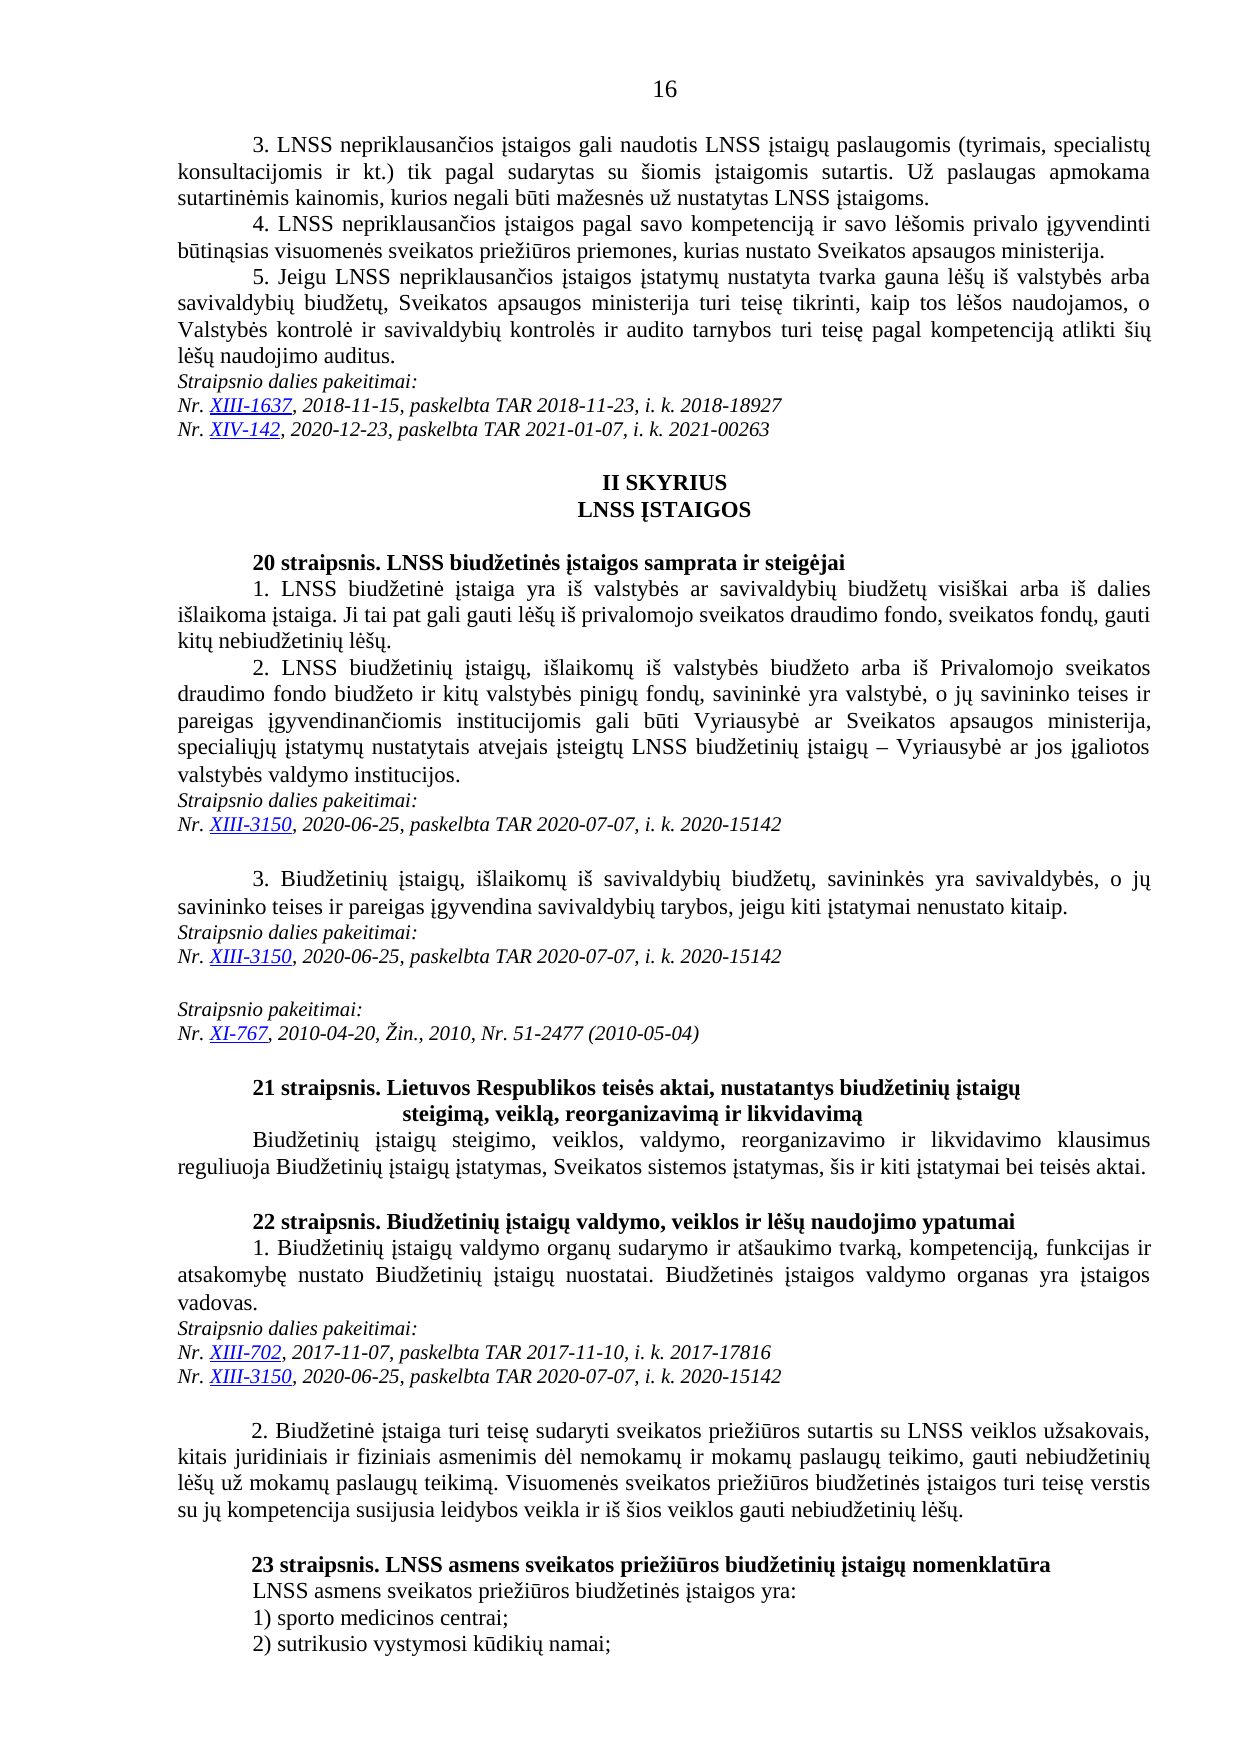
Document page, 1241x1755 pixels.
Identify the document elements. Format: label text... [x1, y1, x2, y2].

text Straipsnio pakeitimai: [177, 997, 1152, 1021]
text Biudžetinių įstaigų steigimo, veiklos, valdymo, reorganizavimo ir likvidavimo klausimus reguliuoja Biudžetinių įstaigų įstatymas, Sveikatos sistemos įstatymas, šis ir kiti įstatymai bei teisės aktai. [177, 1127, 1152, 1179]
text 2. LNSS biudžetinių įstaigų, išlaikomų iš valstybės biudžeto arba iš Privalomojo sveikatos draudimo fondo biudžeto ir kitų valstybės pinigų fondų, savininkė yra valstybė, o jų savininko teises ir pareigas įgyvendinančiomis institucijomis gali būti Vyriausybė ar Sveikatos apsaugos ministerija, specialiųjų įstatymų nustatytais atvejais įsteigtų LNSS biudžetinių įstaigų – Vyriausybė ar jos įgaliotos valstybės valdymo institucijos. [177, 654, 1152, 788]
text LNSS asmens sveikatos priežiūros biudžetinės įstaigos yra: [177, 1577, 1152, 1604]
text 3. LNSS nepriklausančios įstaigos gali naudotis LNSS įstaigų paslaugomis (tyrimais, specialistų konsultacijomis ir kt.) tik pagal sudarytas su šiomis įstaigomis sutartis. Už paslaugas apmokama sutartinėmis kainomis, kurios negali būti mažesnės už nustatytas LNSS įstaigoms. [177, 131, 1152, 210]
text Straipsnio dalies pakeitimai: [177, 368, 1152, 393]
text 5. Jeigu LNSS nepriklausančios įstaigos įstatymų nustatyta tvarka gauna lėšų iš valstybės arba savivaldybių biudžetų, Sveikatos apsaugos ministerija turi teisę tikrinti, kaip tos lėšos naudojamos, o Valstybės kontrolė ir savivaldybių kontrolės ir audito tarnybos turi teisę pagal kompetenciją atlikti šių lėšų naudojimo auditus. [177, 263, 1152, 368]
text Nr. XIII-1637, 2018-11-15, paskelbta TAR 2018-11-23, i. k. 2018-18927 [177, 393, 1152, 417]
text 4. LNSS nepriklausančios įstaigos pagal savo kompetenciją ir savo lėšomis privalo įgyvendinti būtinąsias visuomenės sveikatos priežiūros priemones, kurias nustato Sveikatos apsaugos ministerija. [177, 210, 1152, 263]
text Nr. XIV-142, 2020-12-23, paskelbta TAR 2021-01-07, i. k. 2021-00263 [177, 417, 1152, 441]
text 1. Biudžetinių įstaigų valdymo organų sudarymo ir atšaukimo tvarką, kompetenciją, funkcijas ir atsakomybę nustato Biudžetinių įstaigų nuostatai. Biudžetinės įstaigos valdymo organas yra įstaigos vadovas. [177, 1234, 1152, 1316]
text 22 straipsnis. Biudžetinių įstaigų valdymo, veiklos ir lėšų naudojimo ypatumai [177, 1208, 1152, 1234]
text Nr. XIII-3150, 2020-06-25, paskelbta TAR 2020-07-07, i. k. 2020-15142 [177, 944, 1152, 968]
text steigimą, veiklą, reorganizavimą ir likvidavimą [402, 1100, 1152, 1127]
text 2) sutrikusio vystymosi kūdikių namai; [177, 1630, 1152, 1656]
text 20 straipsnis. LNSS biudžetinės įstaigos samprata ir steigėjai [177, 548, 1152, 575]
text 1) sporto medicinos centrai; [177, 1604, 1152, 1630]
text Straipsnio dalies pakeitimai: [177, 788, 1152, 812]
text Straipsnio dalies pakeitimai: [177, 920, 1152, 944]
text II skyrius [177, 469, 1152, 496]
text Nr. XIII-3150, 2020-06-25, paskelbta TAR 2020-07-07, i. k. 2020-15142 [177, 1364, 1152, 1388]
text 23 straipsnis. LNSS asmens sveikatos priežiūros biudžetinių įstaigų nomenklatūra [251, 1551, 1152, 1577]
text LNSS įstaigos [177, 496, 1152, 522]
text Nr. XIII-3150, 2020-06-25, paskelbta TAR 2020-07-07, i. k. 2020-15142 [177, 812, 1152, 836]
text Nr. XI-767, 2010-04-20, Žin., 2010, Nr. 51-2477 (2010-05-04) [177, 1021, 1152, 1045]
text Nr. XIII-702, 2017-11-07, paskelbta TAR 2017-11-10, i. k. 2017-17816 [177, 1340, 1152, 1364]
text 2. Biudžetinė įstaiga turi teisę sudaryti sveikatos priežiūros sutartis su LNSS veiklos užsakovais, kitais juridiniais ir fiziniais asmenimis dėl nemokamų ir mokamų paslaugų teikimo, gauti nebiudžetinių lėšų už mokamų paslaugų teikimą. Visuomenės sveikatos priežiūros biudžetinės įstaigos turi teisę verstis su jų kompetencija susijusia leidybos veikla ir iš šios veiklos gauti nebiudžetinių lėšų. [177, 1417, 1152, 1522]
text 1. LNSS biudžetinė įstaiga yra iš valstybės ar savivaldybių biudžetų visiškai arba iš dalies išlaikoma įstaiga. Ji tai pat gali gauti lėšų iš privalomojo sveikatos draudimo fondo, sveikatos fondų, gauti kitų nebiudžetinių lėšų. [177, 575, 1152, 654]
text 21 straipsnis. Lietuvos Respublikos teisės aktai, nustatantys biudžetinių įstaigų [252, 1074, 1152, 1100]
text 3. Biudžetinių įstaigų, išlaikomų iš savivaldybių biudžetų, savininkės yra savivaldybės, o jų savininko teises ir pareigas įgyvendina savivaldybių tarybos, jeigu kiti įstatymai nenustato kitaip. [177, 865, 1152, 920]
text Straipsnio dalies pakeitimai: [177, 1316, 1152, 1340]
